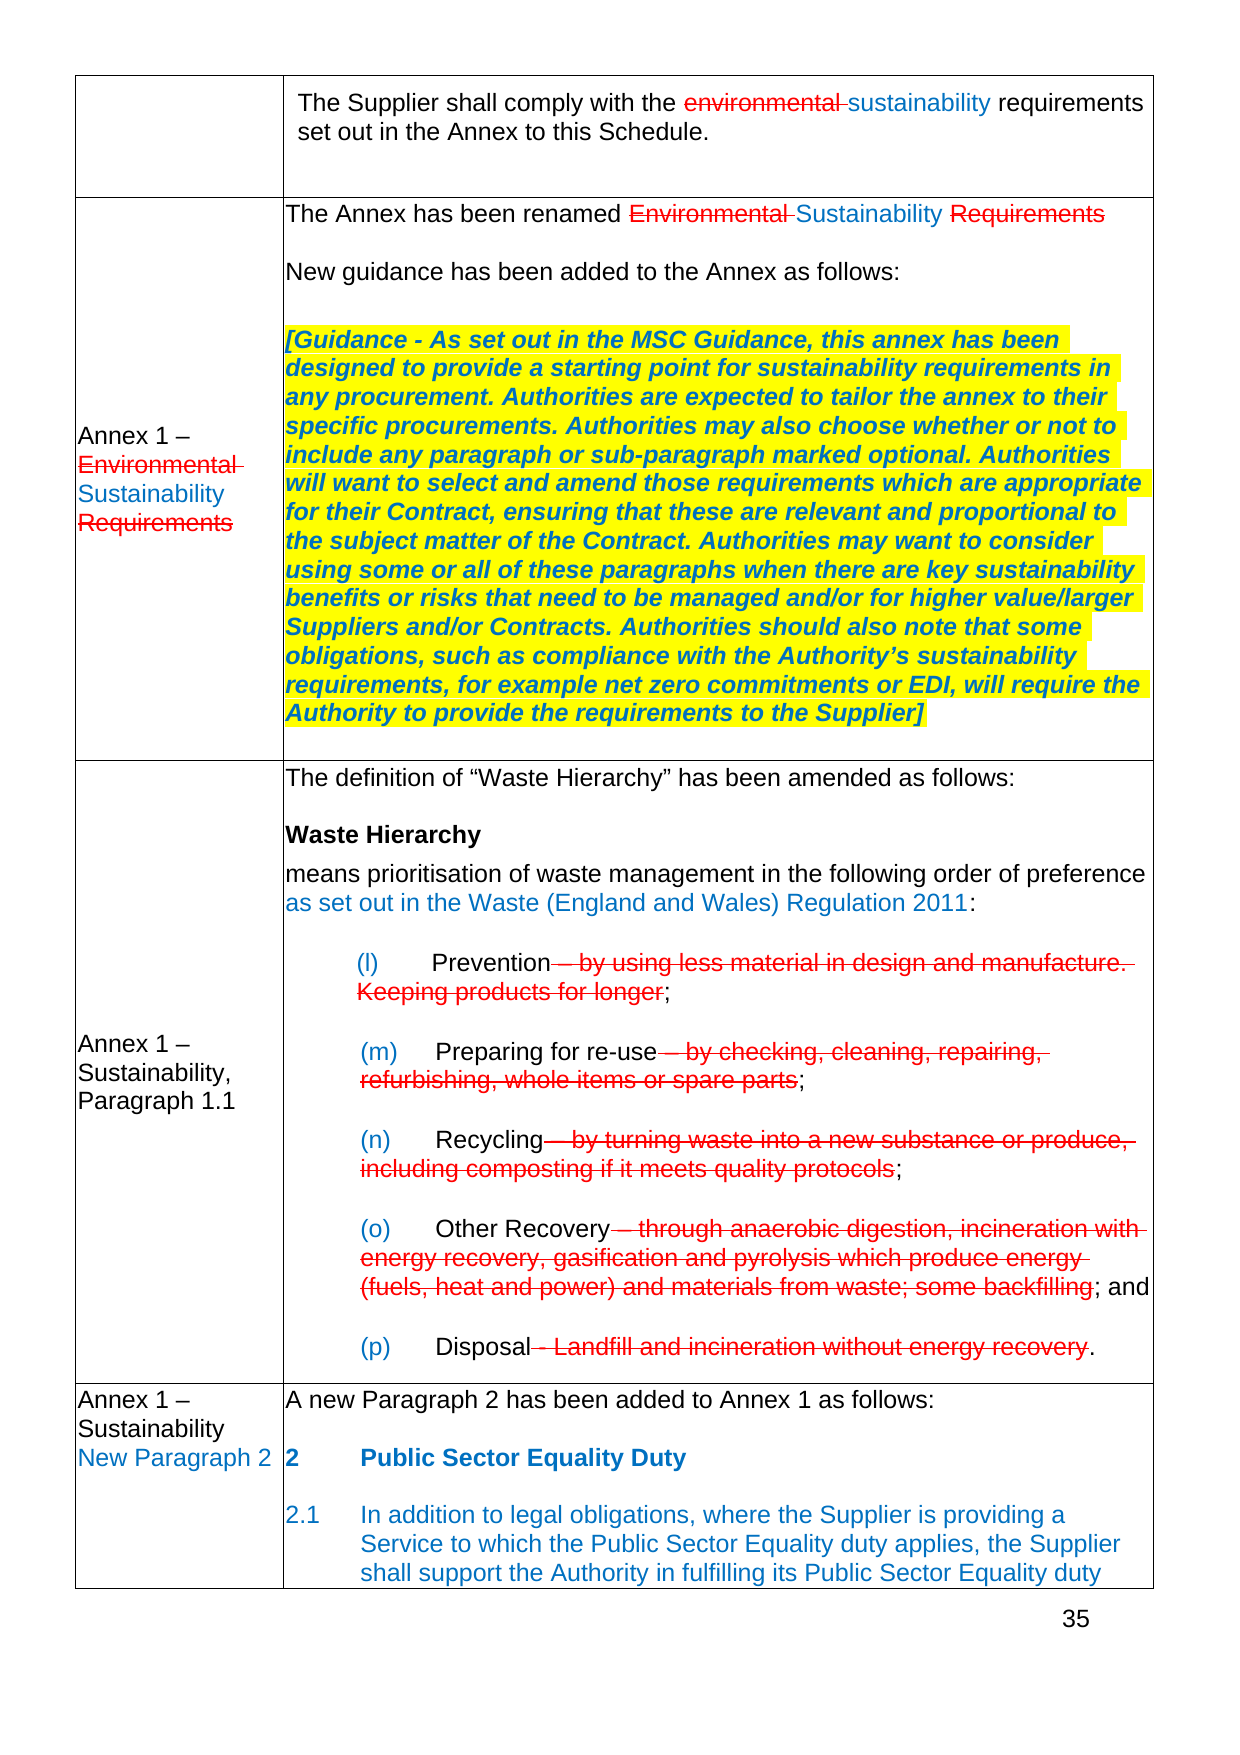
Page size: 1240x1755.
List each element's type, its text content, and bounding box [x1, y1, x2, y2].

table_cell The definition of “Waste Hierarchy” has been amended as follows: Waste Hierarchy means prioritisation of waste management in the following order of preference as set out in the Waste (England and Wales) Regulation 2011: Prevention – by using less material in design and manufacture. Keeping products for longer; Preparing for re-use – by checking, cleaning, repairing, refurbishing, whole items or spare parts; Recycling – by turning waste into a new substance or produce, including composting if it meets quality protocols; Other Recovery – through anaerobic digestion, incineration with energy recovery, gasification and pyrolysis which produce energy (fuels, heat and power) and materials from waste; some backfilling; and Disposal - Landfill and incineration without energy recovery. [284, 761, 1153, 1383]
table_cell Annex 1 – Environmental Sustainability Requirements [76, 198, 283, 760]
table_cell The Annex has been renamed Environmental Sustainability Requirements New guidance has been added to the Annex as follows: [Guidance - As set out in the MSC Guidance, this annex has been designed to provide a starting point for sustainability requirements in any procurement. Authorities are expected to tailor the annex to their specific procurements. Authorities may also choose whether or not to include any paragraph or sub-paragraph marked optional. Authorities will want to select and amend those requirements which are appropriate for their Contract, ensuring that these are relevant and proportional to the subject matter of the Contract. Authorities may want to consider using some or all of these paragraphs when there are key sustainability benefits or risks that need to be managed and/or for higher value/larger Suppliers and/or Contracts. Authorities should also note that some obligations, such as compliance with the Authority’s sustainability requirements, for example net zero commitments or EDI, will require the Authority to provide the requirements to the Supplier] [284, 198, 1153, 760]
table_cell [76, 76, 283, 197]
table_cell A new Paragraph 2 has been added to Annex 1 as follows: Public Sector Equality Duty In addition to legal obligations, where the Supplier is providing a Service to which the Public Sector Equality duty applies, the Supplier shall support the Authority in fulfilling its Public Sector Equality duty [284, 1384, 1153, 1588]
table_cell Annex 1 – Sustainability New Paragraph 2 [76, 1384, 283, 1588]
table_cell Annex 1 – Sustainability, Paragraph 1.1 [76, 761, 283, 1383]
table_cell The Supplier shall comply with the environmental sustainability requirements set out in the Annex to this Schedule. [284, 76, 1153, 197]
